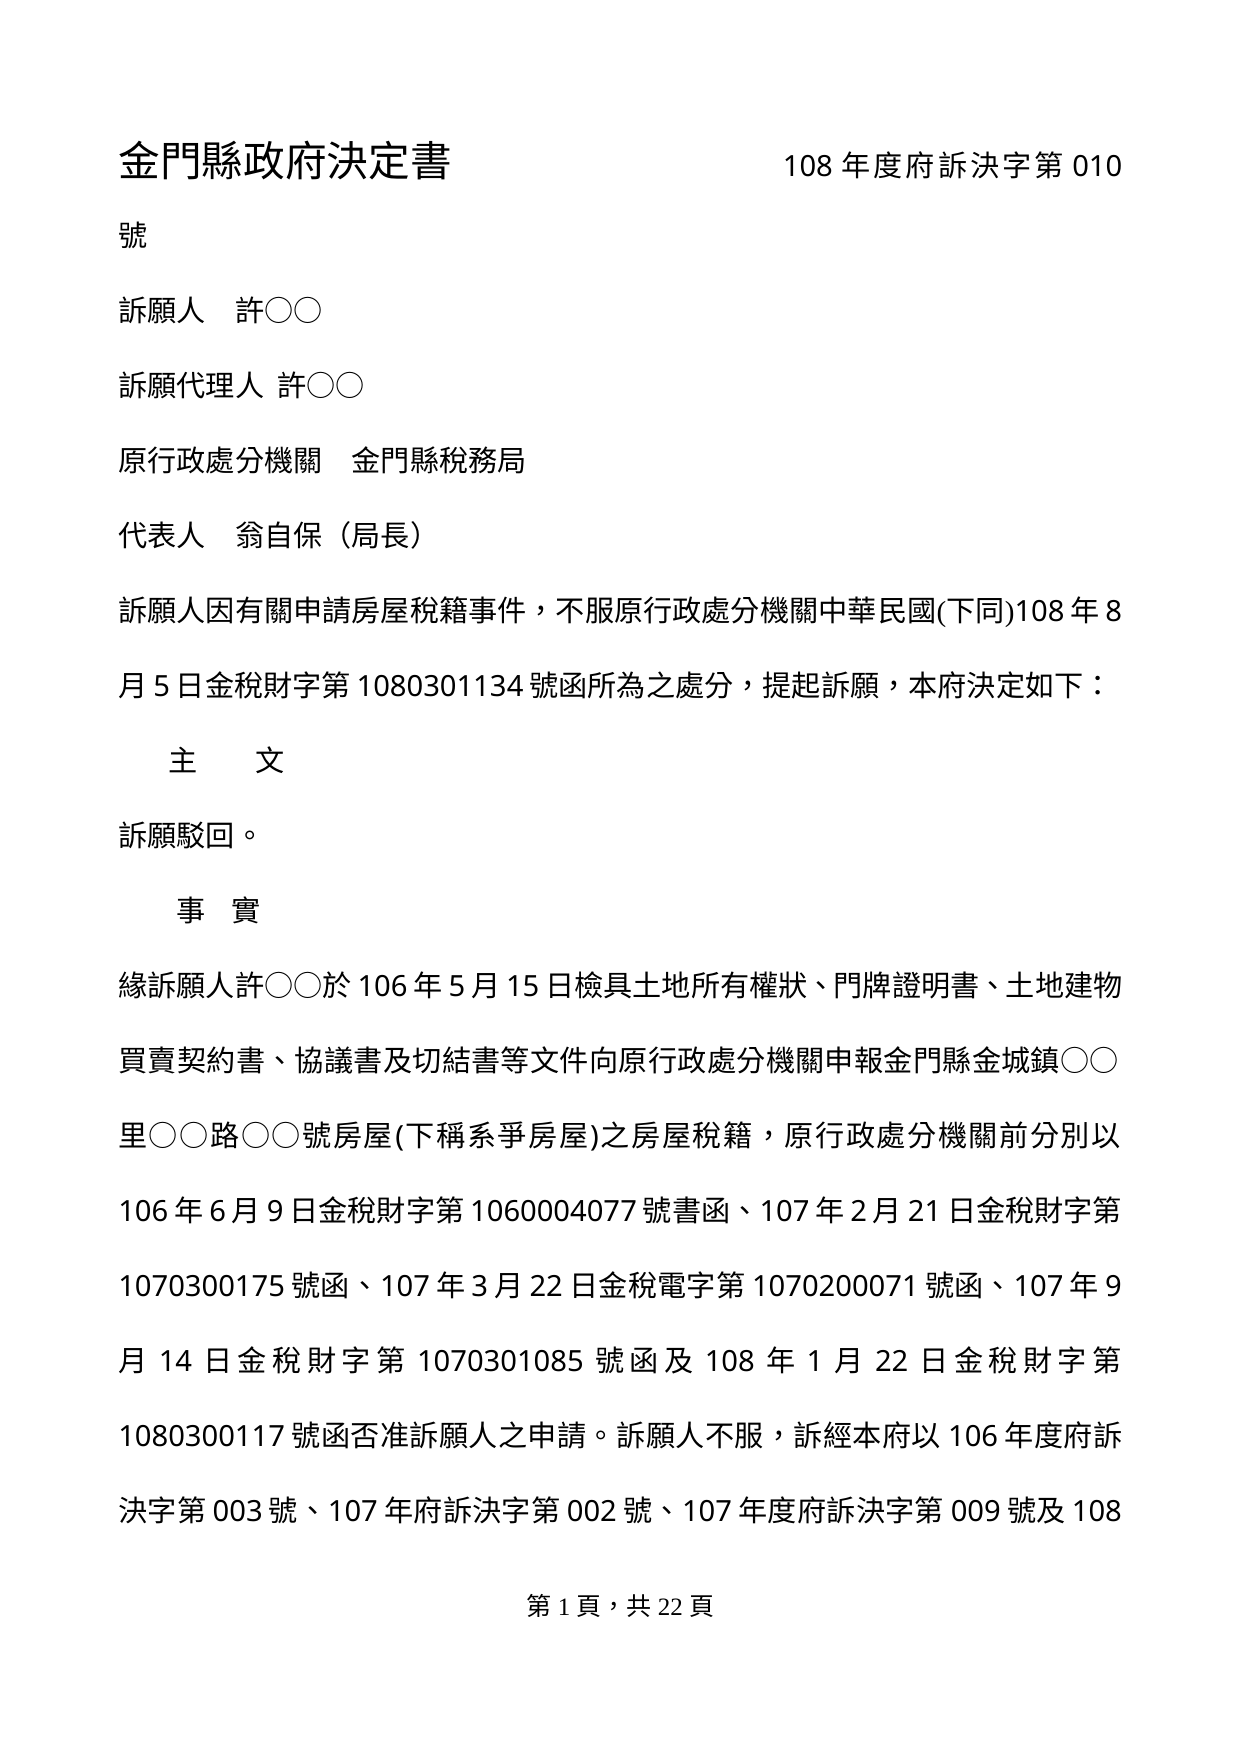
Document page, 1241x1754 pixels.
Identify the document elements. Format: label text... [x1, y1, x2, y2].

text 訴願人 許○○ [118, 271, 1122, 346]
text 金門縣政府決定書 108年度府訴決字第010號 [118, 121, 1122, 271]
text 訴願人因有關申請房屋稅籍事件，不服原行政處分機關中華民國(下同)108年8月5日金稅財字第1080301134號函所為之處分，提起訴願，本府決定如下： [118, 571, 1122, 721]
text 代表人 翁自保（局長） [118, 496, 1122, 571]
text 事 實 [118, 871, 1122, 946]
text 原行政處分機關 金門縣稅務局 [118, 421, 1122, 496]
text 緣訴願人許○○於106年5月15日檢具土地所有權狀、門牌證明書、土地建物買賣契約書、協議書及切結書等文件向原行政處分機關申報金門縣金城鎮○○里○○路○○號房屋(下稱系爭房屋)之房屋稅籍，原行政處分機關前分別以106年6月9日金稅財字第1060004077號書函、107年2月21日金稅財字第1070300175號函、107年3月22日金稅電字第1070200071號函、107年9月14日金稅財字第1070301085號函及108年1月22日金稅財字第1080300117號函否准訴願人之申請。訴願人不服，訴經本府以106年度府訴決字第003號、107年府訴決字第002號、107年度府訴決字第009號及108 [118, 946, 1122, 1546]
text 主 文 [168, 721, 1122, 796]
text 訴願駁回。 [118, 796, 1122, 871]
text 訴願代理人 許○○ [118, 346, 1122, 421]
